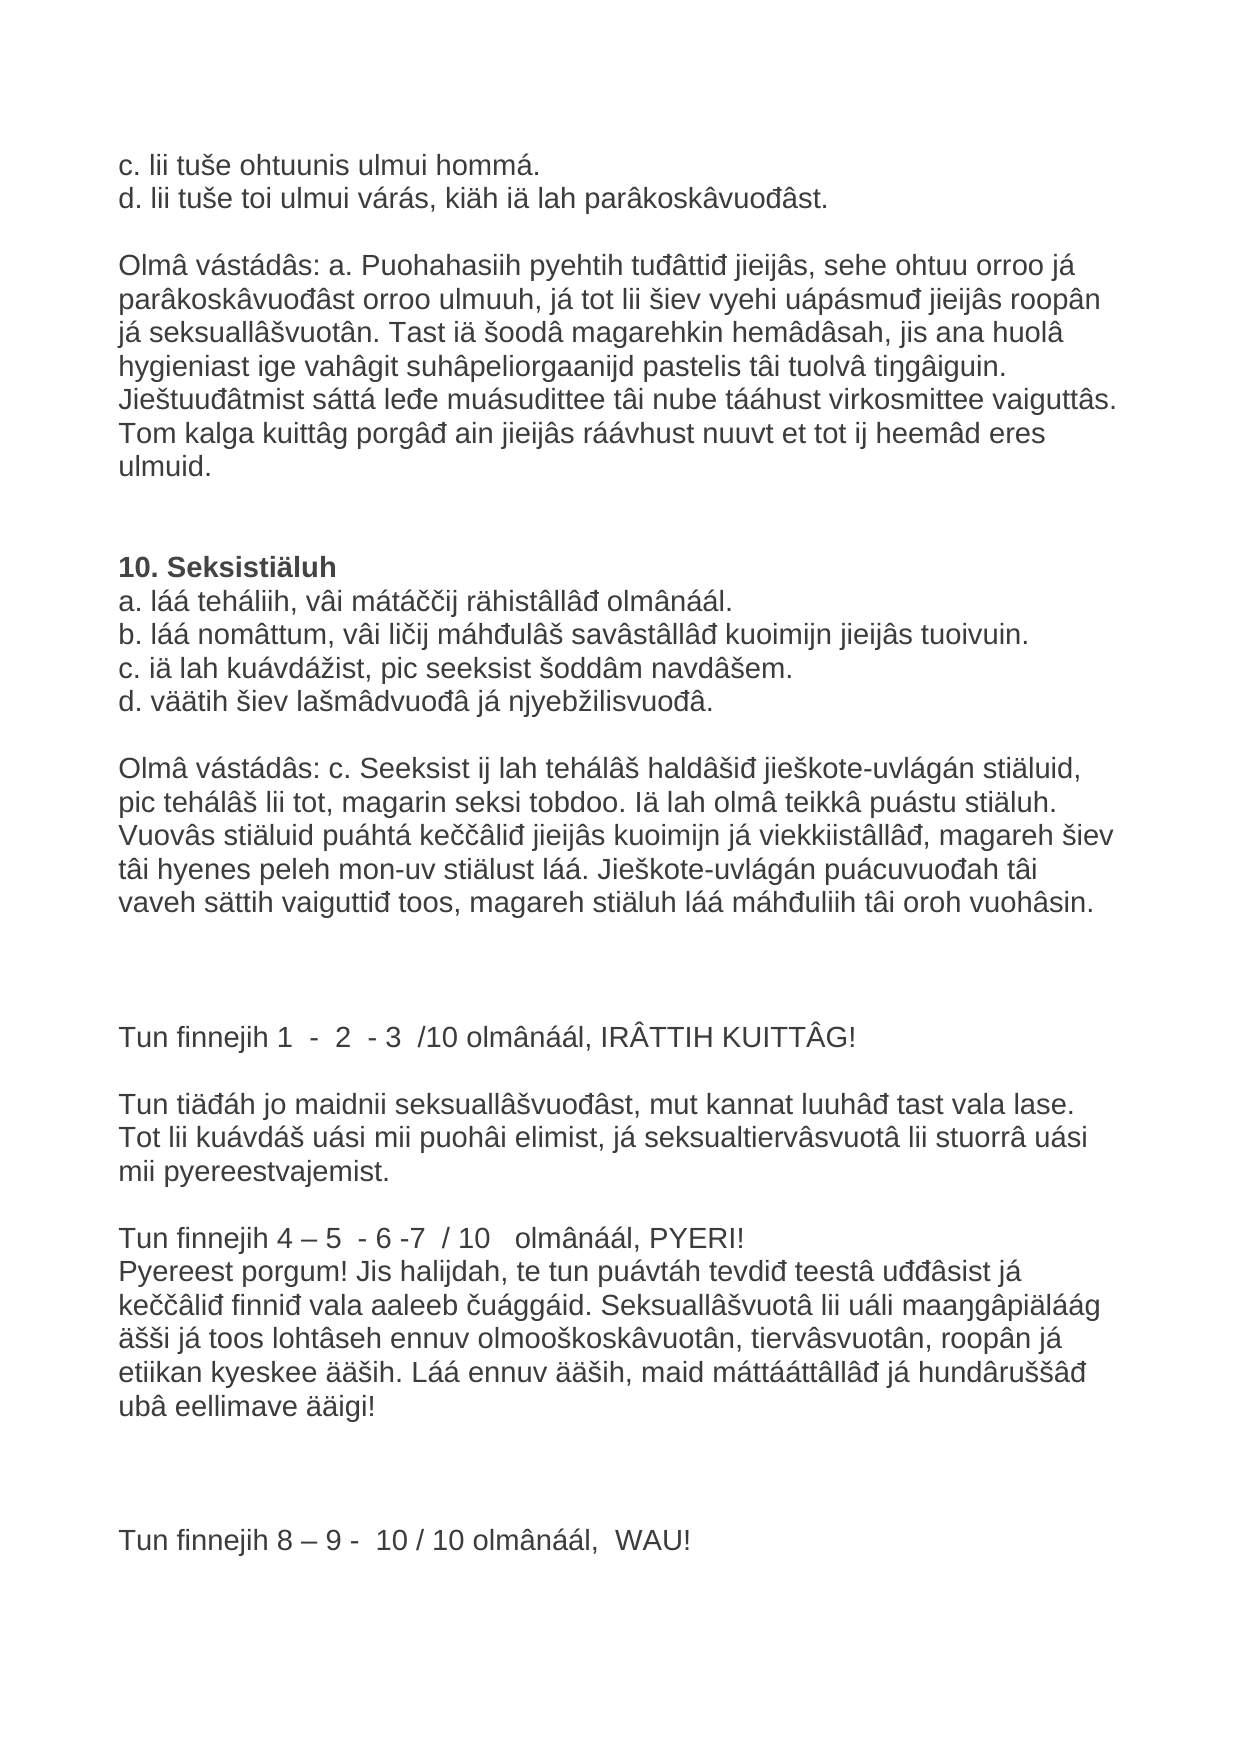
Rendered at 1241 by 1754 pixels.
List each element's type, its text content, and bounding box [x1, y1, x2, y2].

text Tun finnejih 8 – 9 - 10 / 10 olmânáál, WAU! [118, 1523, 1122, 1556]
text Olmâ vástádâs: a. Puohahasiih pyehtih tuđâttiđ jieijâs, sehe ohtuu orroo já parâkoskâvuođâst orroo ulmuuh, já tot lii šiev vyehi uápásmuđ jieijâs roopân já seksuallâšvuotân. Tast iä šoodâ magarehkin hemâdâsah, jis ana huolâ hygieniast ige vahâgit suhâpeliorgaanijd pastelis tâi tuolvâ tiŋgâiguin. Jieštuuđâtmist sáttá leđe muásudittee tâi nube tááhust virkosmittee vaiguttâs. Tom kalga kuittâg porgâđ ain jieijâs ráávhust nuuvt et tot ij heemâd eres ulmuid. [118, 248, 1122, 483]
subtitle 10. Seksistiäluh [118, 550, 1122, 584]
subtitle c. lii tuše ohtuunis ulmui hommá. [118, 148, 1122, 181]
text Olmâ vástádâs: c. Seeksist ij lah tehálâš haldâšiđ jieškote-uvlágán stiäluid, pic tehálâš lii tot, magarin seksi tobdoo. Iä lah olmâ teikkâ puástu stiäluh. Vuovâs stiäluid puáhtá keččâliđ jieijâs kuoimijn já viekkiistâllâđ, magareh šiev tâi hyenes peleh mon-uv stiälust láá. Jieškote-uvlágán puácuvuođah tâi vaveh sättih vaiguttiđ toos, magareh stiäluh láá máhđuliih tâi oroh vuohâsin. [118, 751, 1122, 919]
text d. väätih šiev lašmâdvuođâ já njyebžilisvuođâ. [118, 684, 1122, 718]
text Tun tiäđáh jo maidnii seksuallâšvuođâst, mut kannat luuhâđ tast vala lase. Tot lii kuávdáš uási mii puohâi elimist, já seksualtiervâsvuotâ lii stuorrâ uási mii pyereestvajemist. [118, 1087, 1122, 1187]
text b. láá nomâttum, vâi ličij máhđulâš savâstâllâđ kuoimijn jieijâs tuoivuin. [118, 617, 1122, 651]
text Tun finnejih 4 – 5 - 6 -7 / 10 olmânáál, PYERI! [118, 1221, 1122, 1254]
text Pyereest porgum! Jis halijdah, te tun puávtáh tevdiđ teestâ uđđâsist já keččâliđ finniđ vala aaleeb čuággáid. Seksuallâšvuotâ lii uáli maaŋgâpiäláág äšši já toos lohtâseh ennuv olmooškoskâvuotân, tiervâsvuotân, roopân já etiikan kyeskee ääših. Láá ennuv ääših, maid máttááttâllâđ já hundâruššâđ ubâ eellimave ääigi! [118, 1254, 1122, 1422]
subtitle d. lii tuše toi ulmui várás, kiäh iä lah parâkoskâvuođâst. [118, 181, 1122, 215]
text a. láá teháliih, vâi mátáččij rähistâllâđ olmânáál. [118, 584, 1122, 617]
text c. iä lah kuávdážist, pic seeksist šoddâm navdâšem. [118, 651, 1122, 684]
text Tun finnejih 1 - 2 - 3 /10 olmânáál, IRÂTTIH KUITTÂG! [118, 1020, 1122, 1053]
